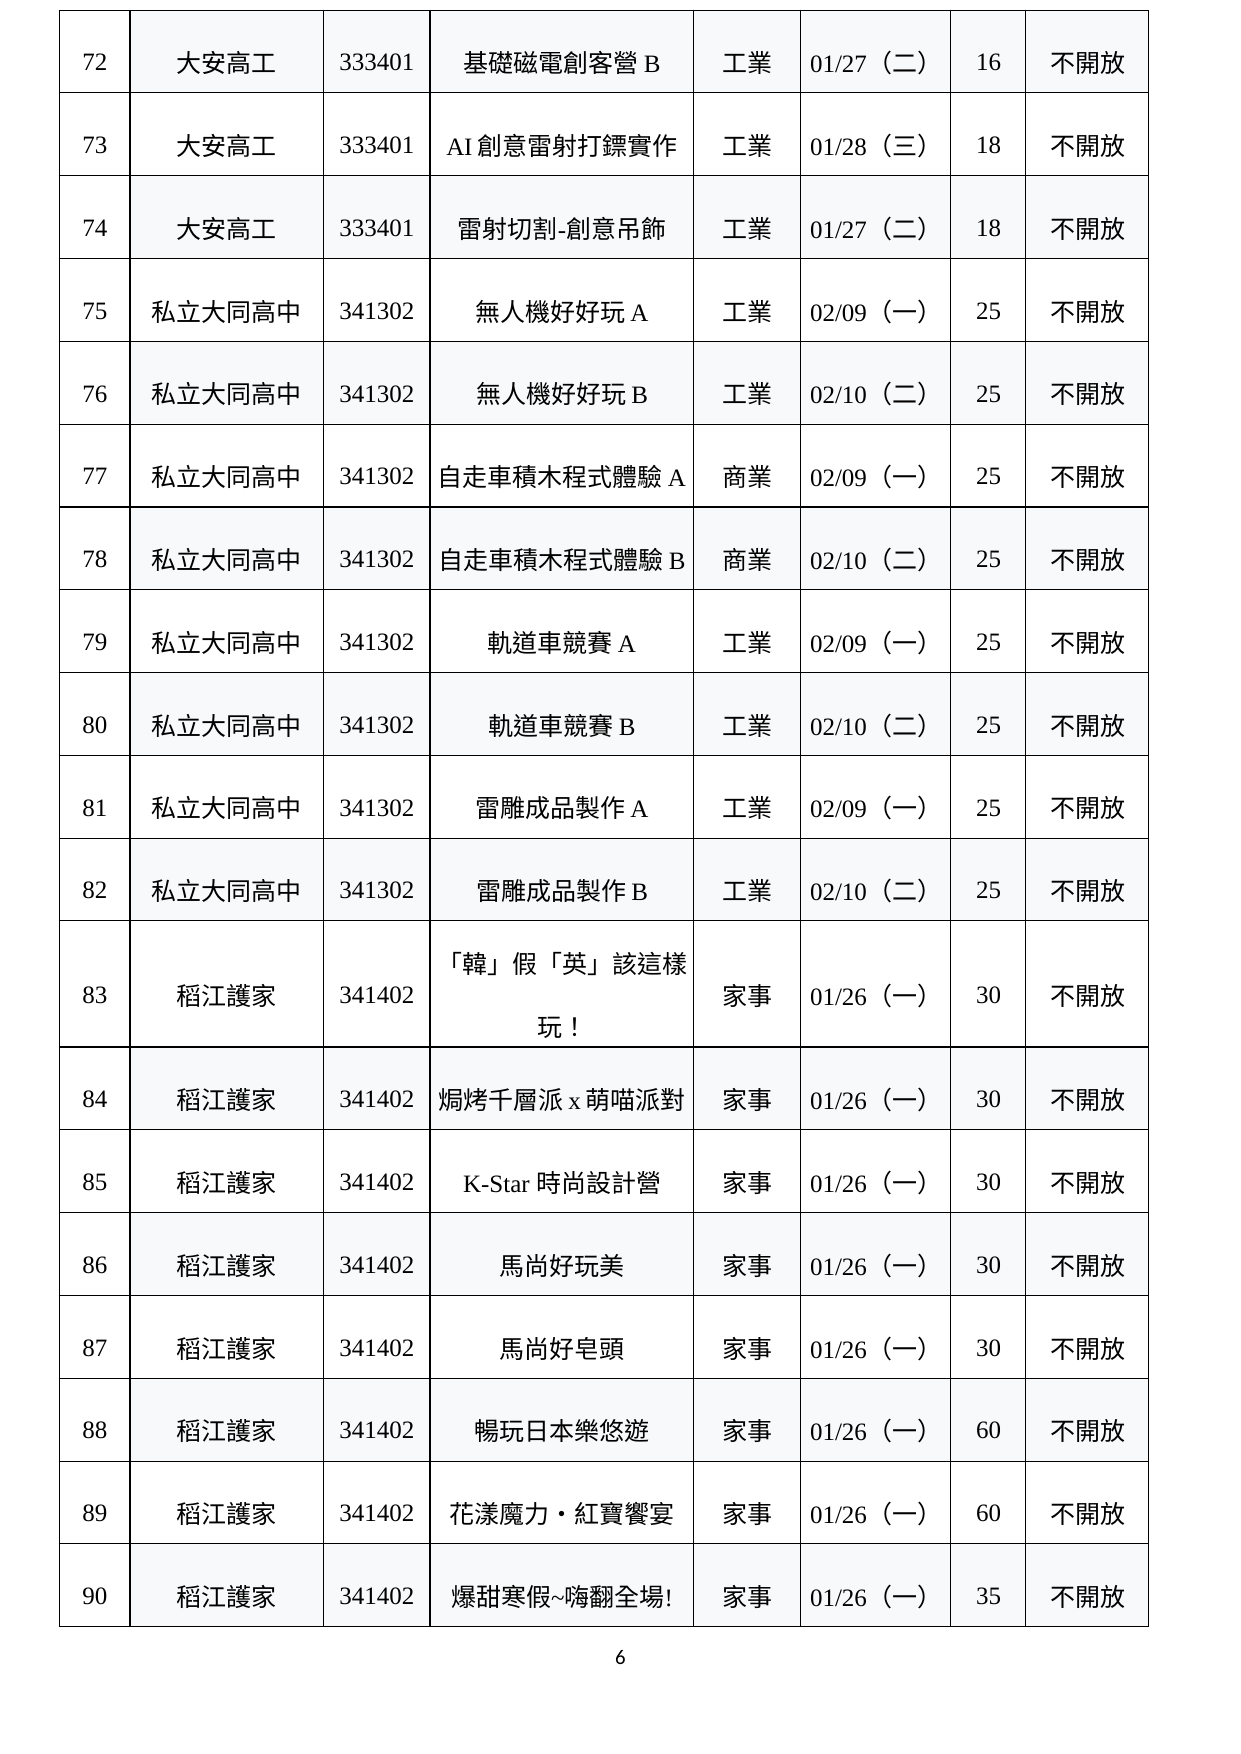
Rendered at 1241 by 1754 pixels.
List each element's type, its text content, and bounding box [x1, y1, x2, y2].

table_cell 工業 [694, 259, 800, 341]
table_cell 01/26（一） [801, 1213, 950, 1295]
table_cell 不開放 [1026, 425, 1148, 506]
table_cell 不開放 [1026, 93, 1148, 175]
table_cell 私立大同高中 [131, 259, 323, 341]
table_cell 88 [60, 1379, 129, 1461]
table_cell 341402 [324, 921, 429, 1046]
table_cell 不開放 [1026, 1213, 1148, 1295]
table_cell 基礎磁電創客營B [431, 11, 693, 92]
table_cell 77 [60, 425, 129, 506]
table_cell 341302 [324, 425, 429, 506]
table_cell 83 [60, 921, 129, 1046]
table_cell 25 [951, 342, 1025, 423]
table_cell 80 [60, 673, 129, 755]
table_cell 稻江護家 [131, 921, 323, 1046]
table_cell 馬尚好皂頭 [431, 1296, 693, 1378]
table_cell 341402 [324, 1048, 429, 1129]
table_cell 私立大同高中 [131, 673, 323, 755]
table_cell 01/26（一） [801, 1296, 950, 1378]
table_cell 不開放 [1026, 1048, 1148, 1129]
table_cell 工業 [694, 756, 800, 838]
table_cell 不開放 [1026, 1462, 1148, 1543]
table_cell 01/26（一） [801, 921, 950, 1046]
table_cell 家事 [694, 1296, 800, 1378]
table_cell 30 [951, 1213, 1025, 1295]
table_cell 01/26（一） [801, 1462, 950, 1543]
table_cell 341402 [324, 1462, 429, 1543]
table_cell 81 [60, 756, 129, 838]
table_cell 私立大同高中 [131, 425, 323, 506]
table_cell 不開放 [1026, 11, 1148, 92]
table_cell 工業 [694, 590, 800, 672]
table_cell 01/27（二） [801, 11, 950, 92]
table_cell 30 [951, 1048, 1025, 1129]
table_cell 雷雕成品製作A [431, 756, 693, 838]
table_cell 爆甜寒假~嗨翻全場! [431, 1544, 693, 1626]
table_cell 商業 [694, 425, 800, 506]
table_cell 工業 [694, 673, 800, 755]
table_cell 333401 [324, 93, 429, 175]
table_cell 工業 [694, 342, 800, 423]
table_cell 87 [60, 1296, 129, 1378]
table_cell 雷雕成品製作B [431, 839, 693, 920]
table_cell 01/26（一） [801, 1379, 950, 1461]
table_cell 稻江護家 [131, 1544, 323, 1626]
table_cell 02/09（一） [801, 425, 950, 506]
table_cell 18 [951, 93, 1025, 175]
table_cell 家事 [694, 1213, 800, 1295]
table_cell 軌道車競賽B [431, 673, 693, 755]
table_cell 稻江護家 [131, 1379, 323, 1461]
table_cell 稻江護家 [131, 1130, 323, 1212]
table_cell 不開放 [1026, 1379, 1148, 1461]
table_cell 02/09（一） [801, 756, 950, 838]
table_cell 01/26（一） [801, 1544, 950, 1626]
table_cell 90 [60, 1544, 129, 1626]
table_cell 76 [60, 342, 129, 423]
table_cell 341302 [324, 673, 429, 755]
table_cell 72 [60, 11, 129, 92]
table_cell 02/09（一） [801, 590, 950, 672]
table_cell 不開放 [1026, 1296, 1148, 1378]
table_cell 01/26（一） [801, 1048, 950, 1129]
table_cell 73 [60, 93, 129, 175]
table_cell 341302 [324, 508, 429, 589]
table_cell 家事 [694, 1048, 800, 1129]
table_cell 02/10（二） [801, 508, 950, 589]
table_cell 25 [951, 839, 1025, 920]
table_cell 「韓」假「英」該這樣玩！ [431, 921, 693, 1046]
table_cell 341402 [324, 1213, 429, 1295]
table_cell 工業 [694, 11, 800, 92]
table_cell 馬尚好玩美 [431, 1213, 693, 1295]
table_cell 工業 [694, 839, 800, 920]
table_cell 不開放 [1026, 508, 1148, 589]
table_cell 焗烤千層派x萌喵派對 [431, 1048, 693, 1129]
table_cell 自走車積木程式體驗B [431, 508, 693, 589]
table_cell 341302 [324, 756, 429, 838]
table_cell 333401 [324, 176, 429, 258]
table_cell 不開放 [1026, 176, 1148, 258]
table_cell 30 [951, 1130, 1025, 1212]
table_cell 30 [951, 921, 1025, 1046]
table_cell 稻江護家 [131, 1213, 323, 1295]
table_cell 35 [951, 1544, 1025, 1626]
table_cell 333401 [324, 11, 429, 92]
table_cell 341302 [324, 259, 429, 341]
table_cell 25 [951, 425, 1025, 506]
table_cell 不開放 [1026, 839, 1148, 920]
table_cell 75 [60, 259, 129, 341]
table_cell 341302 [324, 839, 429, 920]
table_cell 89 [60, 1462, 129, 1543]
table_cell 不開放 [1026, 673, 1148, 755]
table_cell 01/26（一） [801, 1130, 950, 1212]
table_cell 18 [951, 176, 1025, 258]
table_cell 稻江護家 [131, 1462, 323, 1543]
table_cell AI創意雷射打鏢實作 [431, 93, 693, 175]
table_cell 私立大同高中 [131, 590, 323, 672]
table_cell 大安高工 [131, 93, 323, 175]
table_cell 341302 [324, 590, 429, 672]
table_cell 私立大同高中 [131, 839, 323, 920]
table_cell 84 [60, 1048, 129, 1129]
table_cell 不開放 [1026, 921, 1148, 1046]
table_cell 不開放 [1026, 590, 1148, 672]
table_cell 02/10（二） [801, 839, 950, 920]
table_cell 341302 [324, 342, 429, 423]
table_cell 25 [951, 508, 1025, 589]
table_cell 雷射切割-創意吊飾 [431, 176, 693, 258]
table_cell 工業 [694, 93, 800, 175]
table_cell 79 [60, 590, 129, 672]
table_cell 02/09（一） [801, 259, 950, 341]
table_cell 家事 [694, 1130, 800, 1212]
table_cell 86 [60, 1213, 129, 1295]
table_cell 02/10（二） [801, 673, 950, 755]
table_cell 花漾魔力‧紅寶饗宴 [431, 1462, 693, 1543]
table_cell 家事 [694, 921, 800, 1046]
table_cell 稻江護家 [131, 1048, 323, 1129]
table_cell 無人機好好玩B [431, 342, 693, 423]
table_cell 30 [951, 1296, 1025, 1378]
table_cell 82 [60, 839, 129, 920]
table_cell 商業 [694, 508, 800, 589]
table_cell 私立大同高中 [131, 756, 323, 838]
table_cell 341402 [324, 1379, 429, 1461]
table_cell 16 [951, 11, 1025, 92]
table_cell 家事 [694, 1544, 800, 1626]
table_cell 60 [951, 1379, 1025, 1461]
table_cell 74 [60, 176, 129, 258]
table_cell 大安高工 [131, 11, 323, 92]
table_cell 85 [60, 1130, 129, 1212]
table_cell 不開放 [1026, 1544, 1148, 1626]
table_cell 25 [951, 590, 1025, 672]
table_cell 01/27（二） [801, 176, 950, 258]
table_cell 不開放 [1026, 342, 1148, 423]
table_cell 家事 [694, 1462, 800, 1543]
table_cell 341402 [324, 1296, 429, 1378]
table_cell 稻江護家 [131, 1296, 323, 1378]
table_cell 家事 [694, 1379, 800, 1461]
table_cell 大安高工 [131, 176, 323, 258]
table_cell 不開放 [1026, 259, 1148, 341]
table_cell 私立大同高中 [131, 342, 323, 423]
table_cell 341402 [324, 1130, 429, 1212]
table_cell 341402 [324, 1544, 429, 1626]
table_cell 02/10（二） [801, 342, 950, 423]
table_cell 25 [951, 756, 1025, 838]
table_cell 25 [951, 673, 1025, 755]
table_cell 01/28（三） [801, 93, 950, 175]
table_cell 私立大同高中 [131, 508, 323, 589]
table_cell 78 [60, 508, 129, 589]
table_cell 工業 [694, 176, 800, 258]
table_cell 25 [951, 259, 1025, 341]
table_cell 暢玩日本樂悠遊 [431, 1379, 693, 1461]
table_cell 60 [951, 1462, 1025, 1543]
table_cell 軌道車競賽A [431, 590, 693, 672]
table_cell 不開放 [1026, 756, 1148, 838]
table_cell 自走車積木程式體驗A [431, 425, 693, 506]
table_cell 無人機好好玩A [431, 259, 693, 341]
table_cell 不開放 [1026, 1130, 1148, 1212]
table_cell K-Star 時尚設計營 [431, 1130, 693, 1212]
